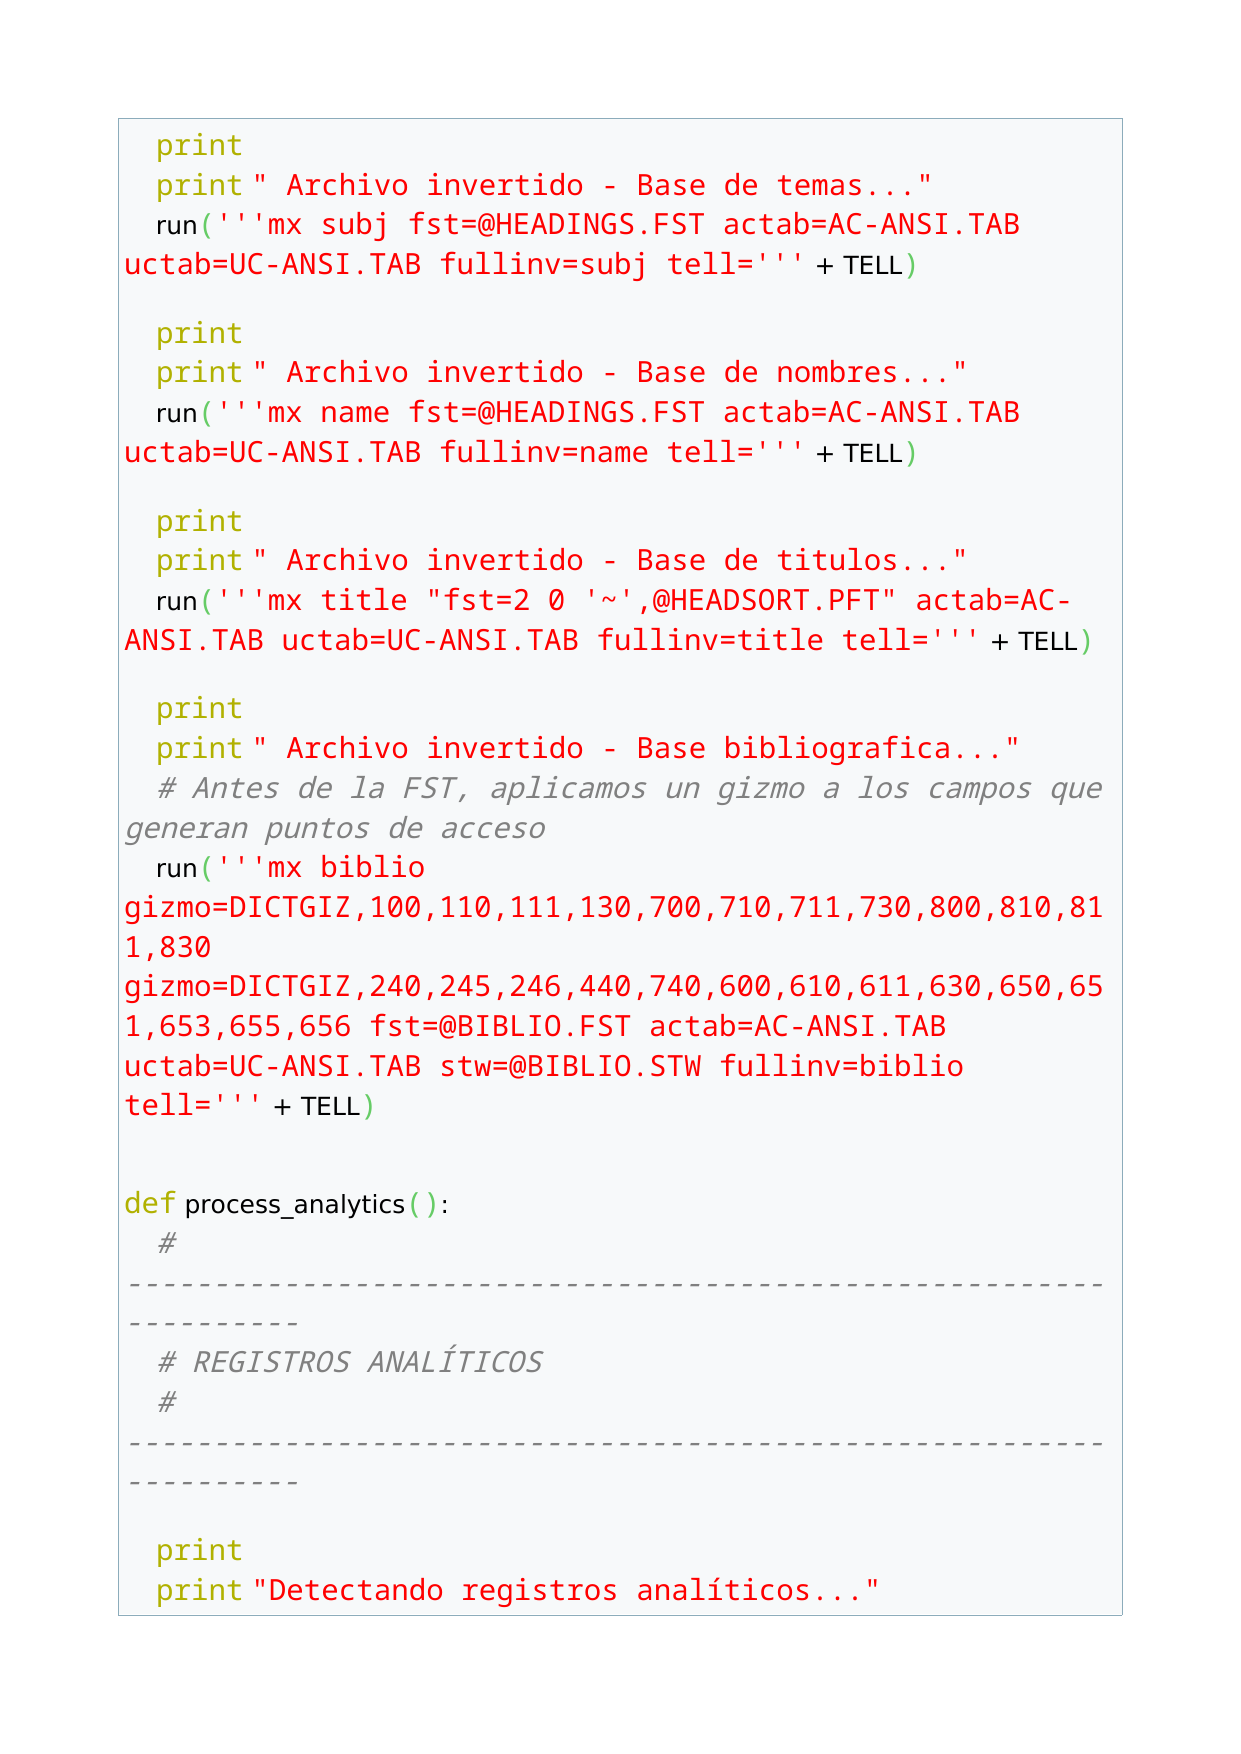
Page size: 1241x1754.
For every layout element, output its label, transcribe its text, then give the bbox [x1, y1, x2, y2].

table_header ------------------------------------------------------------------- print print " Archivo invertido - Base de temas..." run('''mx subj fst=@HEADINGS.FST actab=AC-ANSI.TAB uctab=UC-ANSI.TAB fullinv=subj tell=''' + TELL) print print " Archivo invertido - Base de nombres..." run('''mx name fst=@HEADINGS.FST actab=AC-ANSI.TAB uctab=UC-ANSI.TAB fullinv=name tell=''' + TELL) print print " Archivo invertido - Base de titulos..." run('''mx title "fst=2 0 '~',@HEADSORT.PFT" actab=AC-ANSI.TAB uctab=UC-ANSI.TAB fullinv=title tell=''' + TELL) print print " Archivo invertido - Base bibliografica..." # Antes de la FST, aplicamos un gizmo a los campos que generan puntos de acceso run('''mx biblio gizmo=DICTGIZ,100,110,111,130,700,710,711,730,800,810,811,830 gizmo=DICTGIZ,240,245,246,440,740,600,610,611,630,650,651,653,655,656 fst=@BIBLIO.FST actab=AC-ANSI.TAB uctab=UC-ANSI.TAB stw=@BIBLIO.STW fullinv=biblio tell=''' + TELL) def process_analytics(): # ------------------------------------------------------------------ # REGISTROS ANALÍTICOS # ------------------------------------------------------------------ print print "Detectando registros analíticos..." [119, 119, 1122, 1614]
